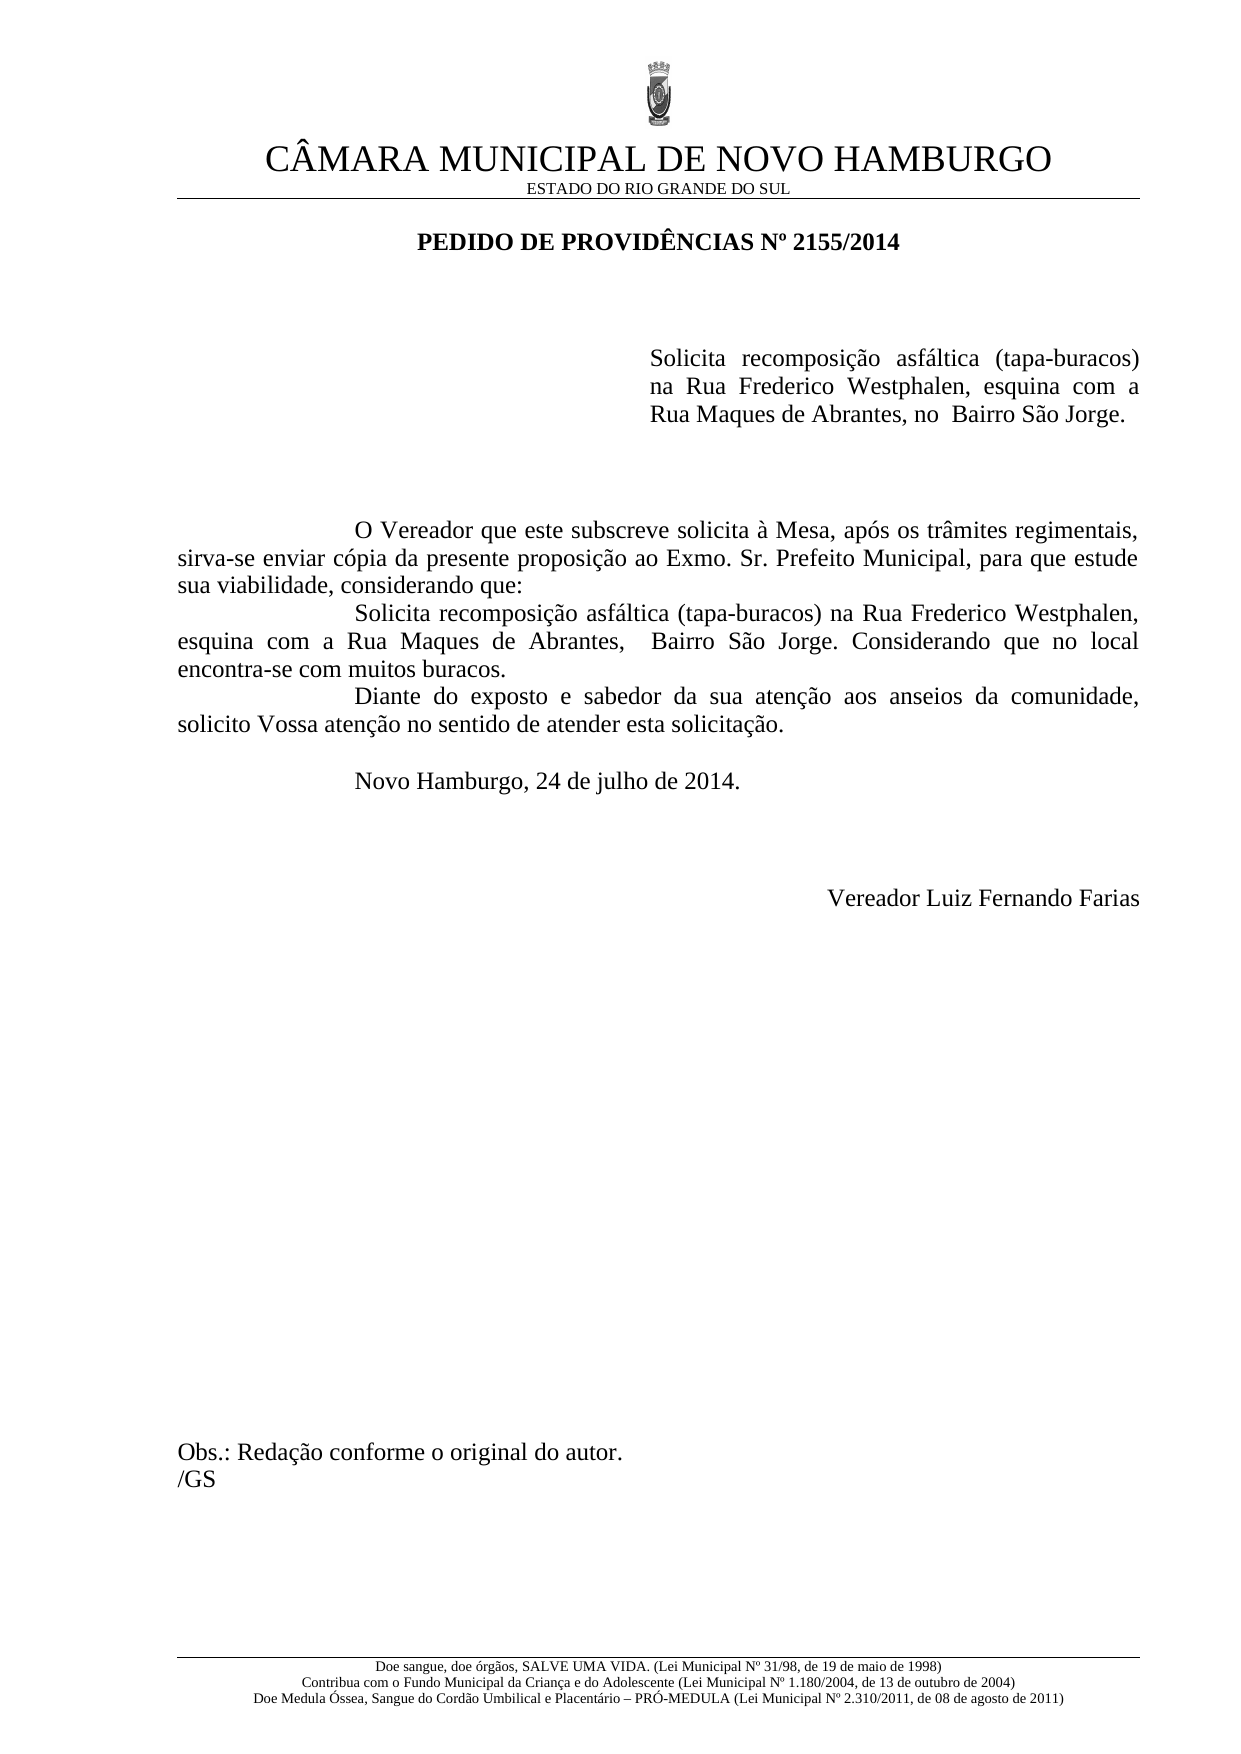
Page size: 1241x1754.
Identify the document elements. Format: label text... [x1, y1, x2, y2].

text Obs.: Redação conforme o original do autor. [177, 1438, 1140, 1466]
text O Vereador que este subscreve solicita à Mesa, após os trâmites regimentais, sirva-se enviar cópia da presente proposição ao Exmo. Sr. Prefeito Municipal, para que estude sua viabilidade, considerando que: [177, 516, 1140, 599]
text Novo Hamburgo, 24 de julho de 2014. [177, 767, 1140, 795]
text /GS [177, 1466, 1140, 1493]
text Solicita recomposição asfáltica (tapa-buracos) na Rua Frederico Westphalen, esquina com a Rua Maques de Abrantes, no Bairro São Jorge. [649, 344, 1140, 428]
text Solicita recomposição asfáltica (tapa-buracos) na Rua Frederico Westphalen, esquina com a Rua Maques de Abrantes, Bairro São Jorge. Considerando que no local encontra-se com muitos buracos. [177, 599, 1140, 682]
text PEDIDO DE PROVIDÊNCIAS Nº 2155/2014 [177, 228, 1140, 256]
text Diante do exposto e sabedor da sua atenção aos anseios da comunidade, solicito Vossa atenção no sentido de atender esta solicitação. [177, 682, 1140, 738]
text Vereador Luiz Fernando Farias [177, 884, 1140, 911]
